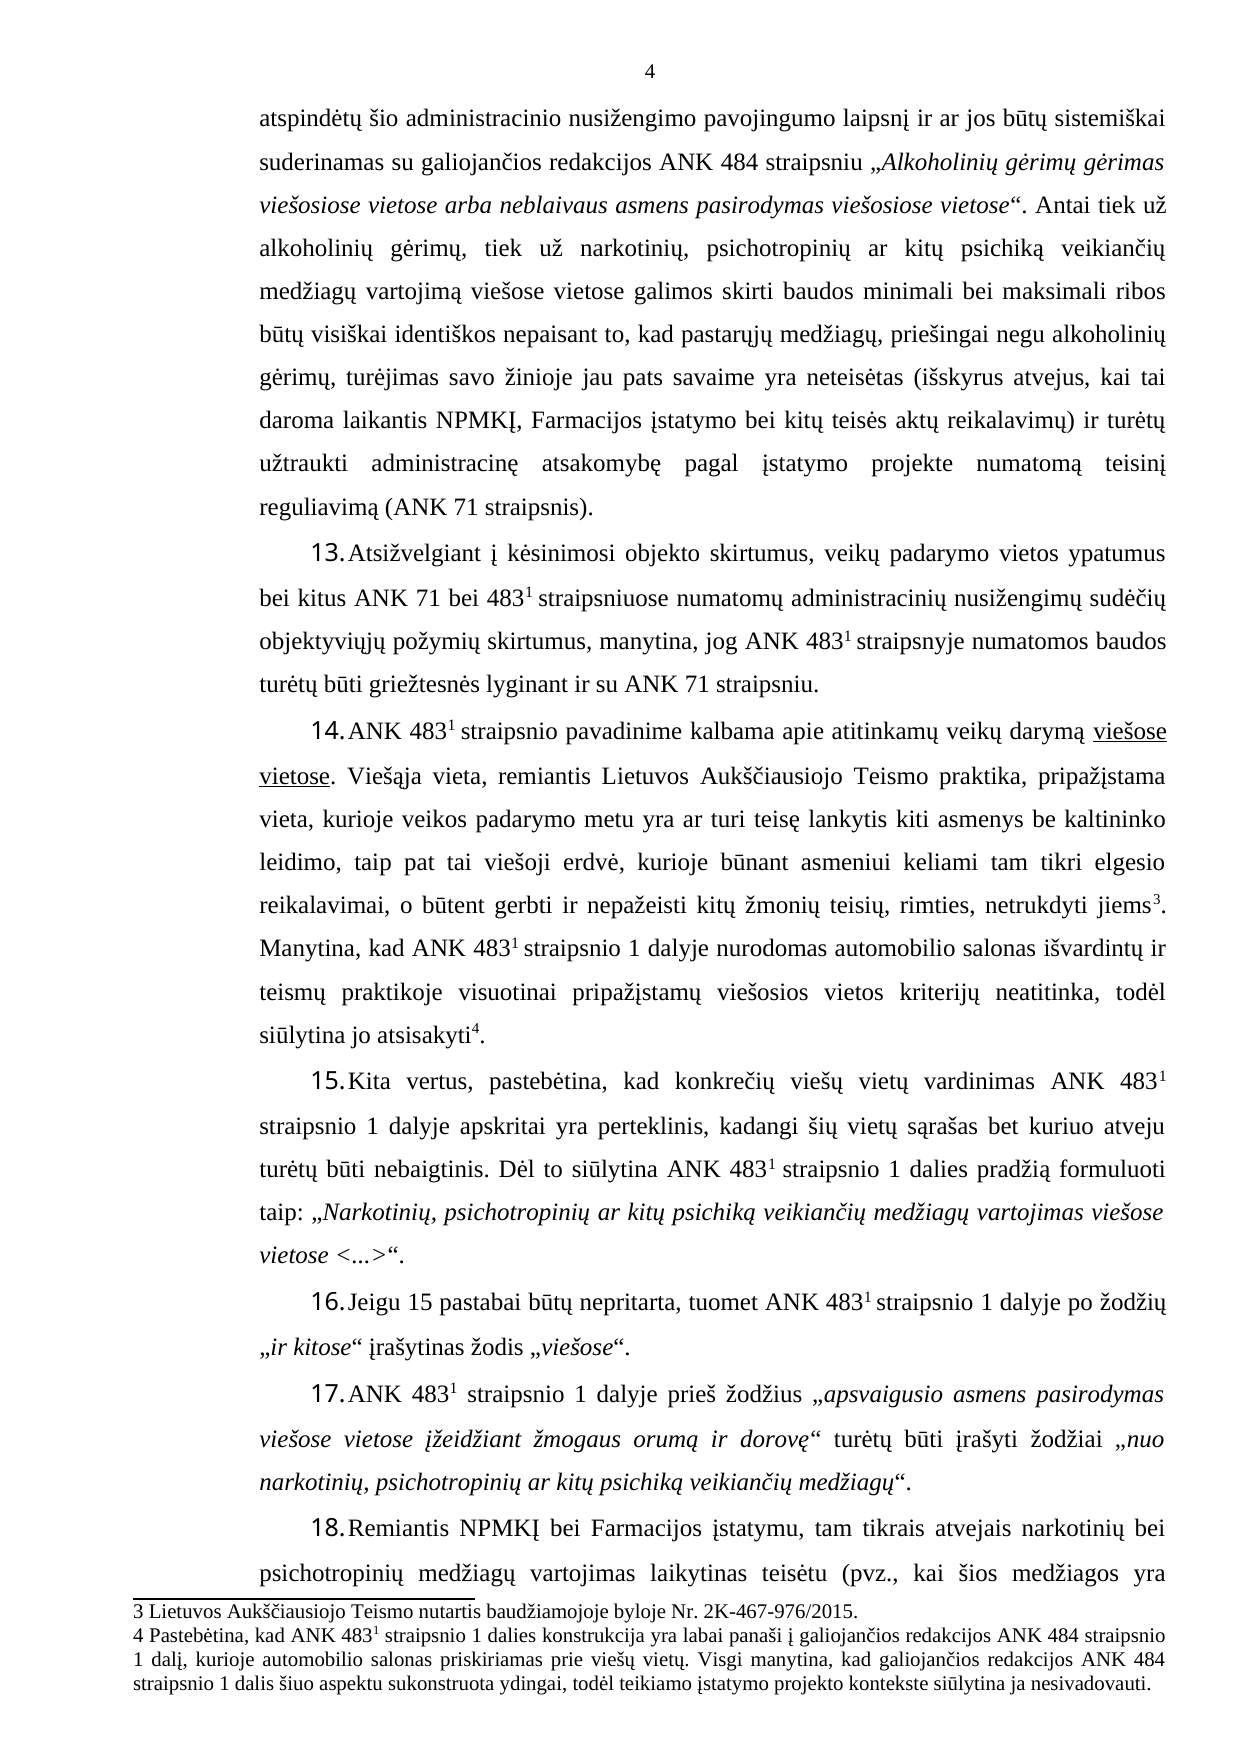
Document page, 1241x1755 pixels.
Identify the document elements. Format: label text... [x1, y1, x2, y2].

list Kita vertus, pastebėtina, kad konkrečių viešų vietų vardinimas ANK 4831 straipsnio 1 dalyje apskritai yra perteklinis, kadangi šių vietų sąrašas bet kuriuo atveju turėtų būti nebaigtinis. Dėl to siūlytina ANK 4831 straipsnio 1 dalies pradžią formuluoti taip: „Narkotinių, psichotropinių ar kitų psichiką veikiančių medžiagų vartojimas viešose vietose <...>“. [222, 1063, 1167, 1269]
list Atsižvelgiant į kėsinimosi objekto skirtumus, veikų padarymo vietos ypatumus bei kitus ANK 71 bei 4831 straipsniuose numatomų administracinių nusižengimų sudėčių objektyviųjų požymių skirtumus, manytina, jog ANK 4831 straipsnyje numatomos baudos turėtų būti griežtesnės lyginant ir su ANK 71 straipsniu. [222, 535, 1167, 698]
list ANK 4831 straipsnio pavadinime kalbama apie atitinkamų veikų darymą viešose vietose. Viešąja vieta, remiantis Lietuvos Aukščiausiojo Teismo praktika, pripažįstama vieta, kurioje veikos padarymo metu yra ar turi teisę lankytis kiti asmenys be kaltininko leidimo, taip pat tai viešoji erdvė, kurioje būnant asmeniui keliami tam tikri elgesio reikalavimai, o būtent gerbti ir nepažeisti kitų žmonių teisių, rimties, netrukdyti jiems. Manytina, kad ANK 4831 straipsnio 1 dalyje nurodomas automobilio salonas išvardintų ir teismų praktikoje visuotinai pripažįstamų viešosios vietos kriterijų neatitinka, todėl siūlytina jo atsisakyti. [222, 712, 1167, 1048]
list ANK 4831 straipsnio 1 dalyje prieš žodžius „apsvaigusio asmens pasirodymas viešose vietose įžeidžiant žmogaus orumą ir dorovę“ turėtų būti įrašyti žodžiai „nuo narkotinių, psichotropinių ar kitų psichiką veikiančių medžiagų“. [222, 1375, 1167, 1496]
list Pastebėtina, kad ANK 4831 straipsnio 1 dalies konstrukcija yra labai panaši į galiojančios redakcijos ANK 484 straipsnio 1 dalį, kurioje automobilio salonas priskiriamas prie viešų vietų. Visgi manytina, kad galiojančios redakcijos ANK 484 straipsnio 1 dalis šiuo aspektu sukonstruota ydingai, todėl teikiamo įstatymo projekto kontekste siūlytina ja nesivadovauti. [133, 1623, 1167, 1695]
list Remiantis NPMKĮ bei Farmacijos įstatymu, tam tikrais atvejais narkotinių bei psichotropinių medžiagų vartojimas laikytinas teisėtu (pvz., kai šios medžiagos yra [222, 1510, 1167, 1587]
list Lietuvos Aukščiausiojo Teismo nutartis baudžiamojoje byloje Nr. 2K-467-976/2015. [133, 1599, 1167, 1623]
list atspindėtų šio administracinio nusižengimo pavojingumo laipsnį ir ar jos būtų sistemiškai suderinamas su galiojančios redakcijos ANK 484 straipsniu „Alkoholinių gėrimų gėrimas viešosiose vietose arba neblaivaus asmens pasirodymas viešosiose vietose“. Antai tiek už alkoholinių gėrimų, tiek už narkotinių, psichotropinių ar kitų psichiką veikiančių medžiagų vartojimą viešose vietose galimos skirti baudos minimali bei maksimali ribos būtų visiškai identiškos nepaisant to, kad pastarųjų medžiagų, priešingai negu alkoholinių gėrimų, turėjimas savo žinioje jau pats savaime yra neteisėtas (išskyrus atvejus, kai tai daroma laikantis NPMKĮ, Farmacijos įstatymo bei kitų teisės aktų reikalavimų) ir turėtų užtraukti administracinę atsakomybę pagal įstatymo projekte numatomą teisinį reguliavimą (ANK 71 straipsnis). [222, 103, 1167, 520]
list Jeigu 15 pastabai būtų nepritarta, tuomet ANK 4831 straipsnio 1 dalyje po žodžių „ir kitose“ įrašytinas žodis „viešose“. [222, 1284, 1167, 1361]
